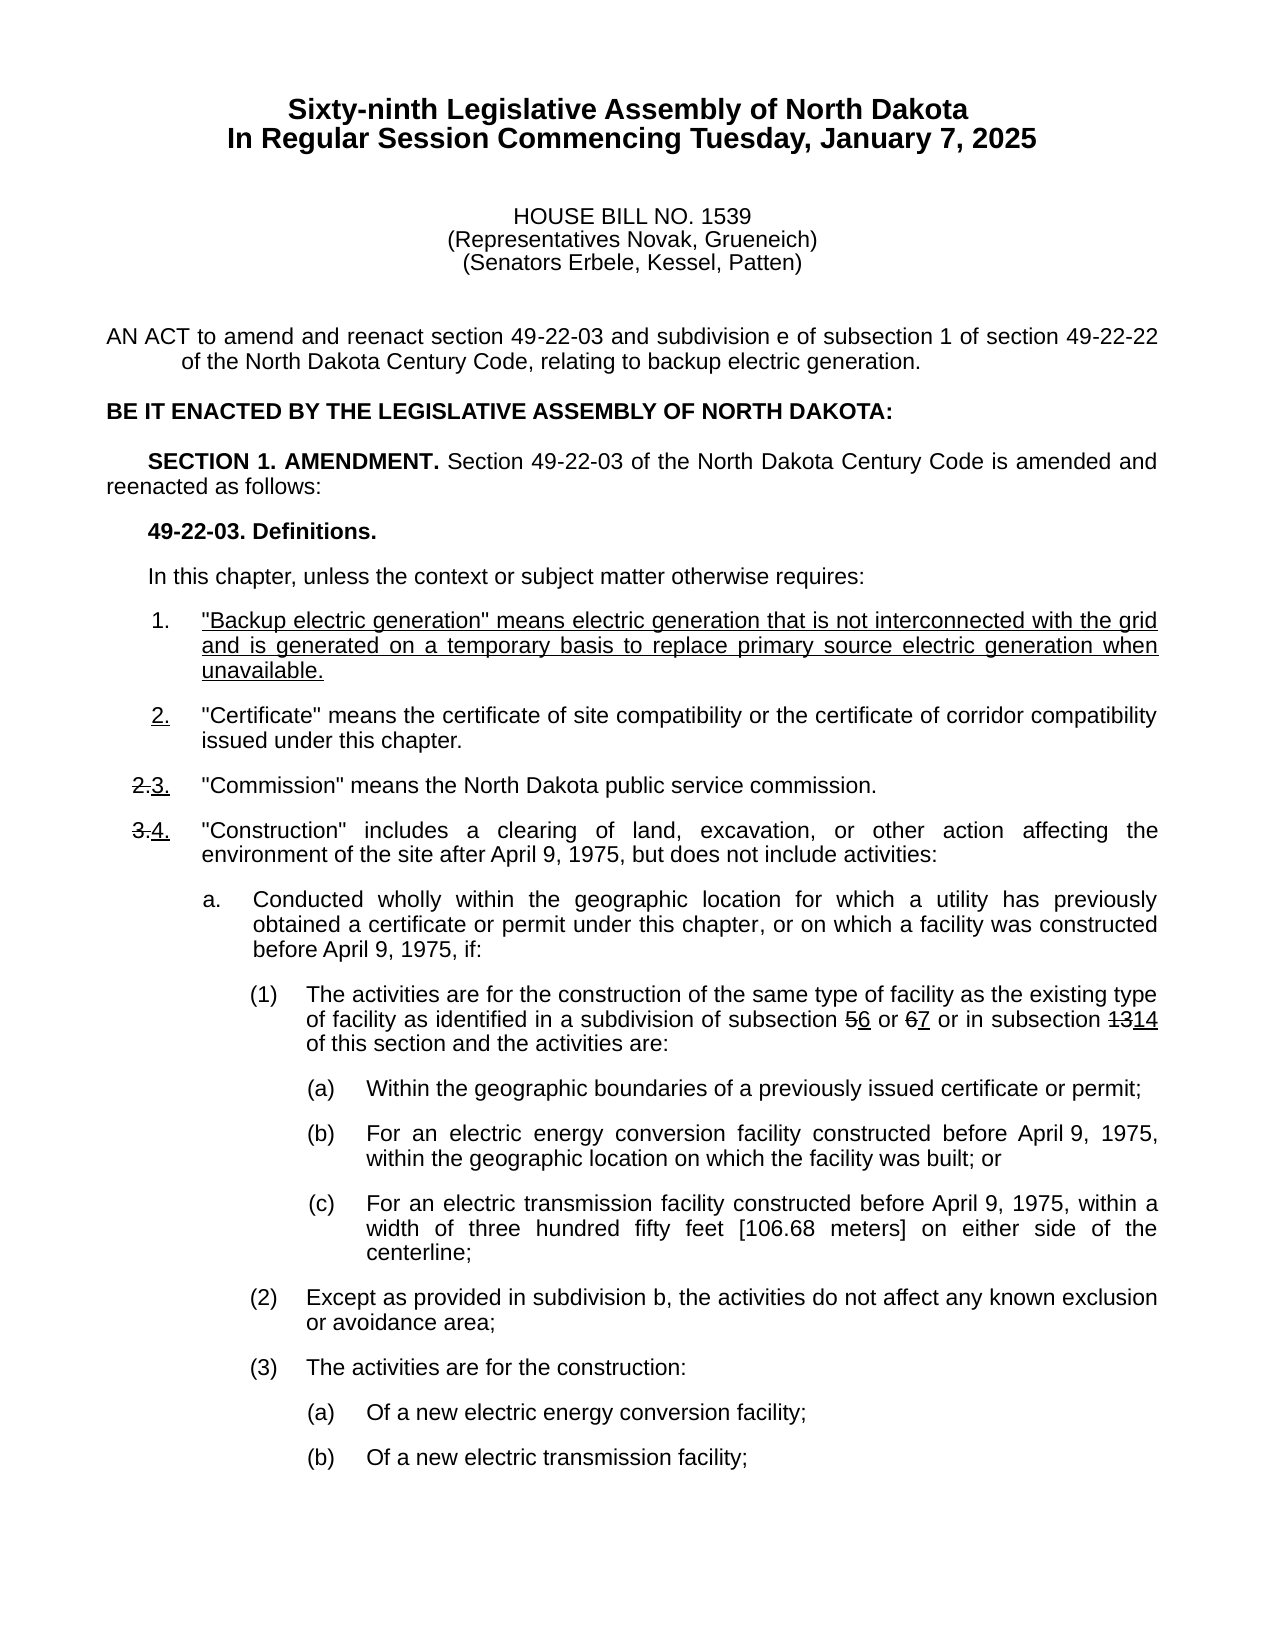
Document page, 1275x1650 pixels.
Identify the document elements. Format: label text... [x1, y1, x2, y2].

text (a) Of a new electric energy conversion facility; [106, 1401, 1158, 1425]
title AN ACT to amend and reenact section 49‑22‑03 and subdivision e of subsection 1 of section 49‑22‑22 of the North Dakota Century Code, relating to backup electric generation. [106, 325, 1158, 374]
text SECTION 1. AMENDMENT. Section 49‑22‑03 of the North Dakota Century Code is amended and reenacted as follows: [106, 450, 1158, 499]
subtitle 49‑22‑03. Definitions. [106, 519, 1158, 544]
title Sixty-ninth Legislative Assembly of North Dakota [106, 96, 1158, 125]
text House BILL NO. 1539 [106, 204, 1158, 229]
text (b) For an electric energy conversion facility constructed before April 9, 1975, within the geographic location on which the facility was built; or [106, 1122, 1158, 1171]
text (1) The activities are for the construction of the same type of facility as the existing type of facility as identified in a subdivision of subsection 56 or 67 or in subsection 1314 of this section and the activities are: [106, 982, 1158, 1057]
text (2) Except as provided in subdivision b, the activities do not affect any known exclusion or avoidance area; [106, 1286, 1158, 1336]
title In Regular Session Commencing Tuesday, January 7, 2025 [106, 125, 1158, 154]
text (a) Within the geographic boundaries of a previously issued certificate or permit; [106, 1077, 1158, 1102]
text 1. "Backup electric generation" means electric generation that is not interconnected with the grid and is generated on a temporary basis to replace primary source electric generation when unavailable. [106, 609, 1158, 683]
text In this chapter, unless the context or subject matter otherwise requires: [106, 564, 1158, 589]
text (3) The activities are for the construction: [106, 1356, 1158, 1380]
text (b) Of a new electric transmission facility; [106, 1445, 1158, 1470]
text a. Conducted wholly within the geographic location for which a utility has previously obtained a certificate or permit under this chapter, or on which a facility was constructed before April 9, 1975, if: [106, 888, 1158, 962]
text (Representatives Novak, Grueneich) [106, 229, 1158, 252]
text (c) For an electric transmission facility constructed before April 9, 1975, within a width of three hundred fifty feet [106.68 meters] on either side of the centerline; [106, 1191, 1158, 1266]
text (Senators Erbele, Kessel, Patten) [106, 252, 1158, 275]
text BE IT ENACTED BY THE LEGISLATIVE ASSEMBLY OF NORTH DAKOTA: [106, 400, 1158, 425]
text 3.4. "Construction" includes a clearing of land, excavation, or other action affecting the environment of the site after April 9, 1975, but does not include activities: [106, 818, 1158, 868]
text 2. "Certificate" means the certificate of site compatibility or the certificate of corridor compatibility issued under this chapter. [106, 704, 1158, 753]
text 2.3. "Commission" means the North Dakota public service commission. [106, 773, 1158, 798]
